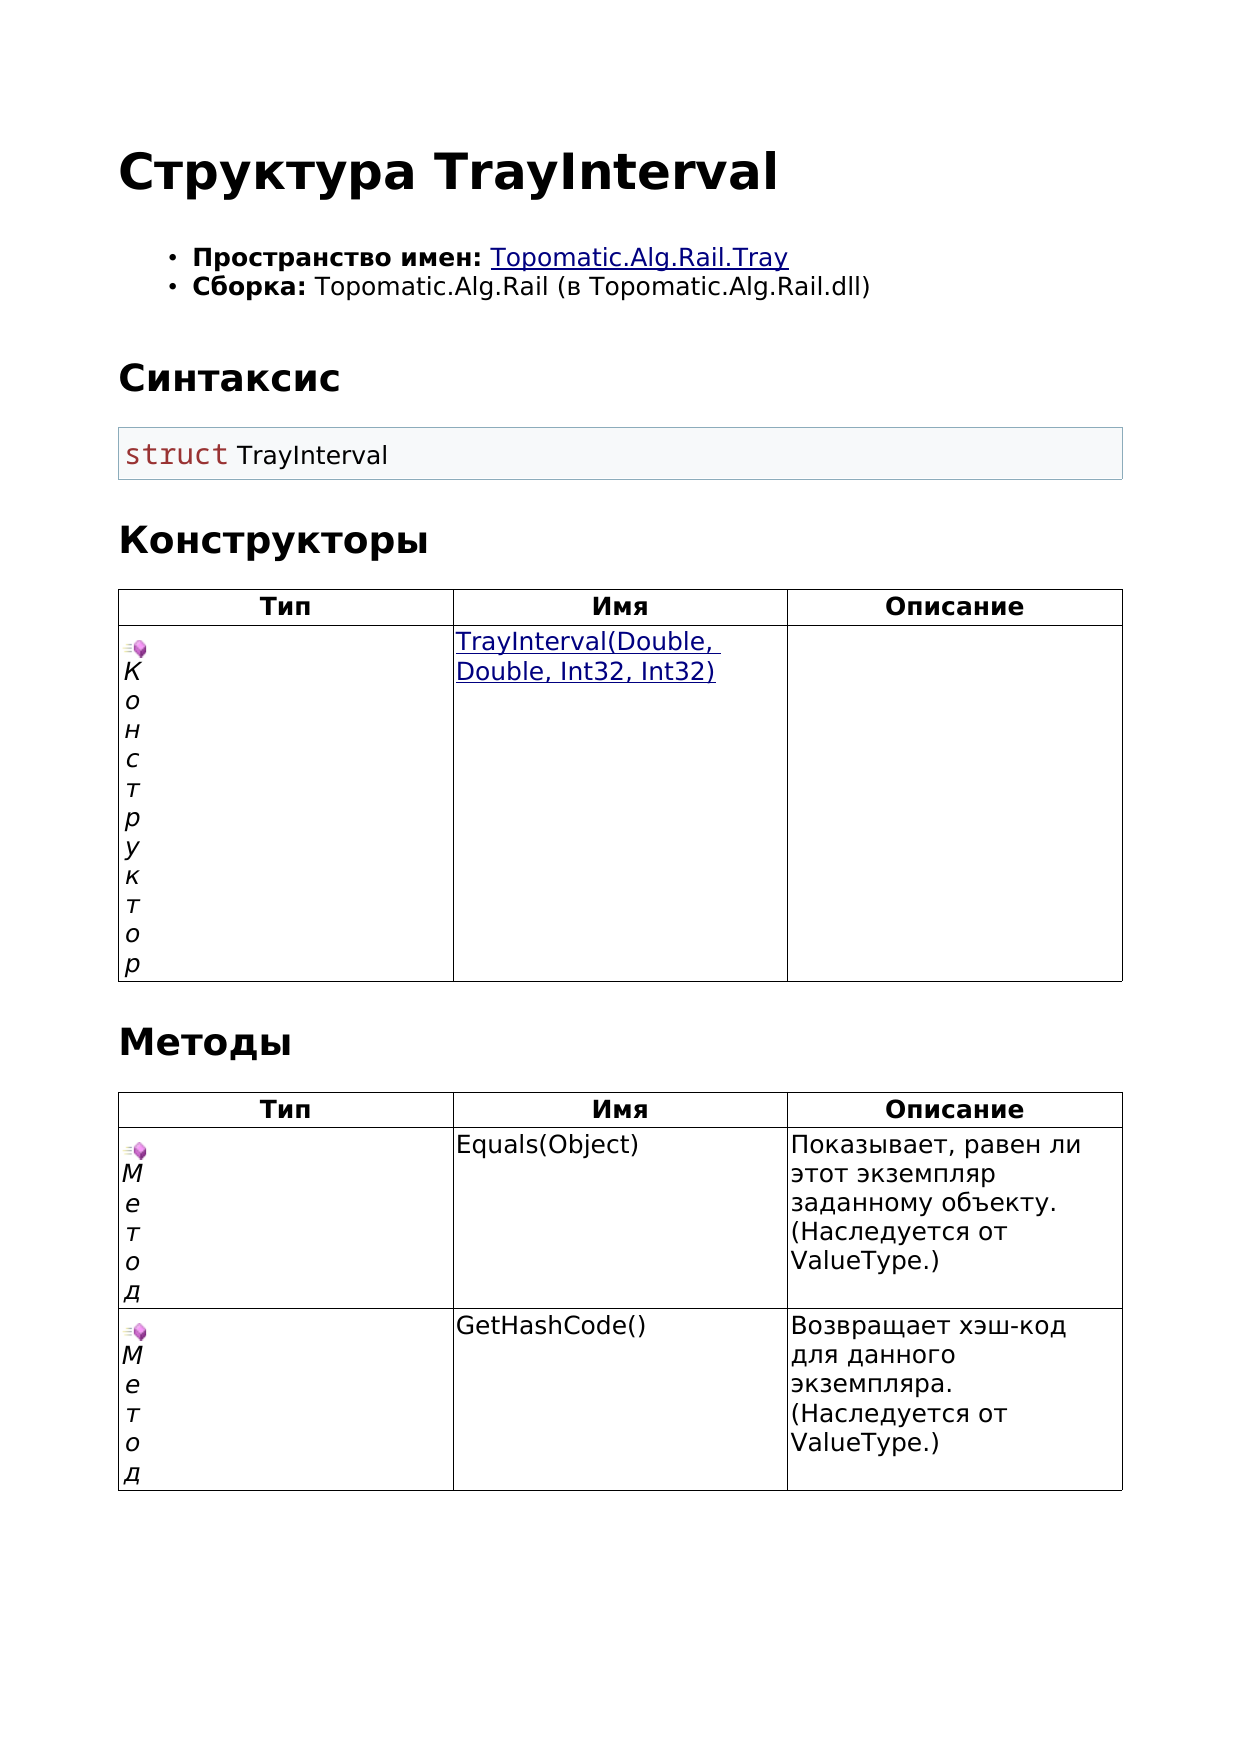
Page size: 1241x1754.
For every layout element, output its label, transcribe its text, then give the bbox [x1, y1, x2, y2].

table_cell [119, 626, 453, 981]
picture [121, 1142, 147, 1160]
picture [121, 640, 147, 658]
table_header struct TrayInterval [119, 428, 1122, 478]
list Сборка: Topomatic.Alg.Rail (в Topomatic.Alg.Rail.dll) [177, 272, 1122, 302]
table_cell Возвращает хэш-код для данного экземпляра. (Наследуется от ValueType.) [788, 1309, 1122, 1490]
picture [121, 1323, 147, 1341]
subtitle Структура TrayInterval [118, 143, 1122, 201]
table_cell GetHashCode() [454, 1309, 787, 1490]
subtitle Методы [118, 1021, 1122, 1064]
subtitle Синтаксис [118, 356, 1122, 400]
table_header Тип [119, 590, 453, 624]
table_header Описание [788, 1093, 1122, 1127]
table_header Описание [788, 590, 1122, 624]
subtitle Конструкторы [118, 518, 1122, 562]
table_cell [119, 1128, 453, 1308]
table_cell Показывает, равен ли этот экземпляр заданному объекту. (Наследуется от ValueType.) [788, 1128, 1122, 1308]
table_cell [788, 626, 1122, 981]
table_header Имя [454, 590, 787, 624]
table_cell Equals(Object) [454, 1128, 787, 1308]
table_cell TrayInterval(Double, Double, Int32, Int32) [454, 626, 787, 981]
table_header Тип [119, 1093, 453, 1127]
table_cell [119, 1309, 453, 1490]
list Пространство имен: Topomatic.Alg.Rail.Tray [177, 243, 1122, 272]
table_header Имя [454, 1093, 787, 1127]
